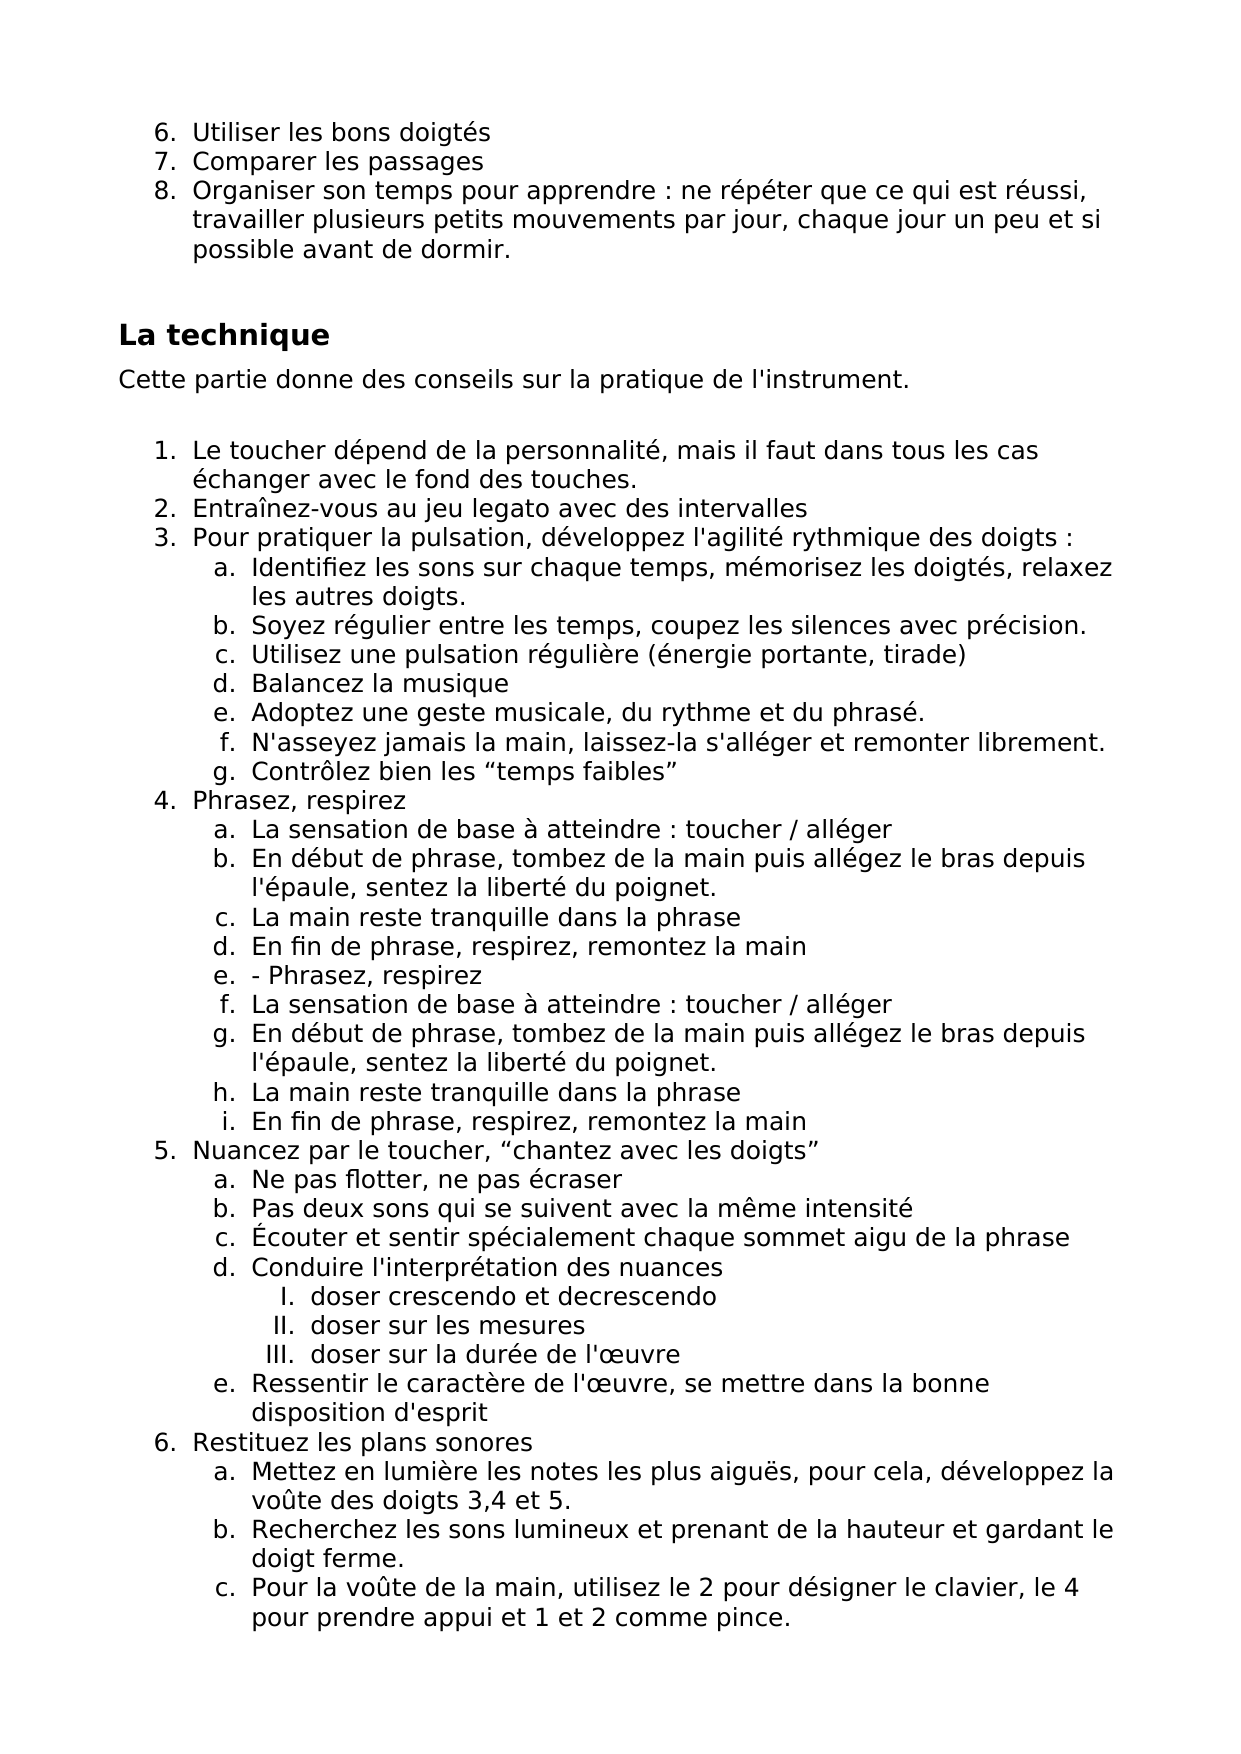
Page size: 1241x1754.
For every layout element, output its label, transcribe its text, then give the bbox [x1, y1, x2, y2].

list Utiliser les bons doigtés [177, 118, 1122, 147]
list doser sur la durée de l'œuvre [295, 1340, 1122, 1369]
list Restituez les plans sonores [177, 1428, 1122, 1457]
list En début de phrase, tombez de la main puis allégez le bras depuis l'épaule, sentez la liberté du poignet. [236, 1019, 1122, 1078]
list Le toucher dépend de la personnalité, mais il faut dans tous les cas échanger avec le fond des touches. [177, 436, 1122, 494]
list Nuancez par le toucher, “chantez avec les doigts” [177, 1136, 1122, 1165]
list Utilisez une pulsation régulière (énergie portante, tirade) [236, 640, 1122, 669]
list Pour la voûte de la main, utilisez le 2 pour désigner le clavier, le 4 pour prendre appui et 1 et 2 comme pince. [236, 1573, 1122, 1632]
list Comparer les passages [177, 147, 1122, 176]
list doser sur les mesures [295, 1311, 1122, 1340]
list Mettez en lumière les notes les plus aiguës, pour cela, développez la voûte des doigts 3,4 et 5. [236, 1457, 1122, 1515]
subtitle La technique [118, 318, 1122, 352]
list Conduire l'interprétation des nuances [236, 1253, 1122, 1282]
list La sensation de base à atteindre : toucher / alléger [236, 990, 1122, 1019]
list Écouter et sentir spécialement chaque sommet aigu de la phrase [236, 1223, 1122, 1253]
list Pas deux sons qui se suivent avec la même intensité [236, 1194, 1122, 1223]
list Pour pratiquer la pulsation, développez l'agilité rythmique des doigts : [177, 523, 1122, 553]
list doser crescendo et decrescendo [295, 1282, 1122, 1311]
list La main reste tranquille dans la phrase [236, 903, 1122, 932]
list Identifiez les sons sur chaque temps, mémorisez les doigtés, relaxez les autres doigts. [236, 553, 1122, 611]
list Ne pas flotter, ne pas écraser [236, 1165, 1122, 1194]
list En fin de phrase, respirez, remontez la main [236, 932, 1122, 961]
list Balancez la musique [236, 669, 1122, 698]
list Adoptez une geste musicale, du rythme et du phrasé. [236, 698, 1122, 728]
list - Phrasez, respirez [236, 961, 1122, 990]
list N'asseyez jamais la main, laissez-la s'alléger et remonter librement. [236, 728, 1122, 757]
list Recherchez les sons lumineux et prenant de la hauteur et gardant le doigt ferme. [236, 1515, 1122, 1573]
list Phrasez, respirez [177, 786, 1122, 815]
text Cette partie donne des conseils sur la pratique de l'instrument. [118, 365, 1122, 394]
list Organiser son temps pour apprendre : ne répéter que ce qui est réussi, travailler plusieurs petits mouvements par jour, chaque jour un peu et si possible avant de dormir. [177, 176, 1122, 264]
list Ressentir le caractère de l'œuvre, se mettre dans la bonne disposition d'esprit [236, 1369, 1122, 1428]
list La main reste tranquille dans la phrase [236, 1078, 1122, 1107]
list Soyez régulier entre les temps, coupez les silences avec précision. [236, 611, 1122, 640]
list La sensation de base à atteindre : toucher / alléger [236, 815, 1122, 844]
list En début de phrase, tombez de la main puis allégez le bras depuis l'épaule, sentez la liberté du poignet. [236, 844, 1122, 903]
list En fin de phrase, respirez, remontez la main [236, 1107, 1122, 1136]
list Contrôlez bien les “temps faibles” [236, 757, 1122, 786]
list Entraînez-vous au jeu legato avec des intervalles [177, 494, 1122, 523]
